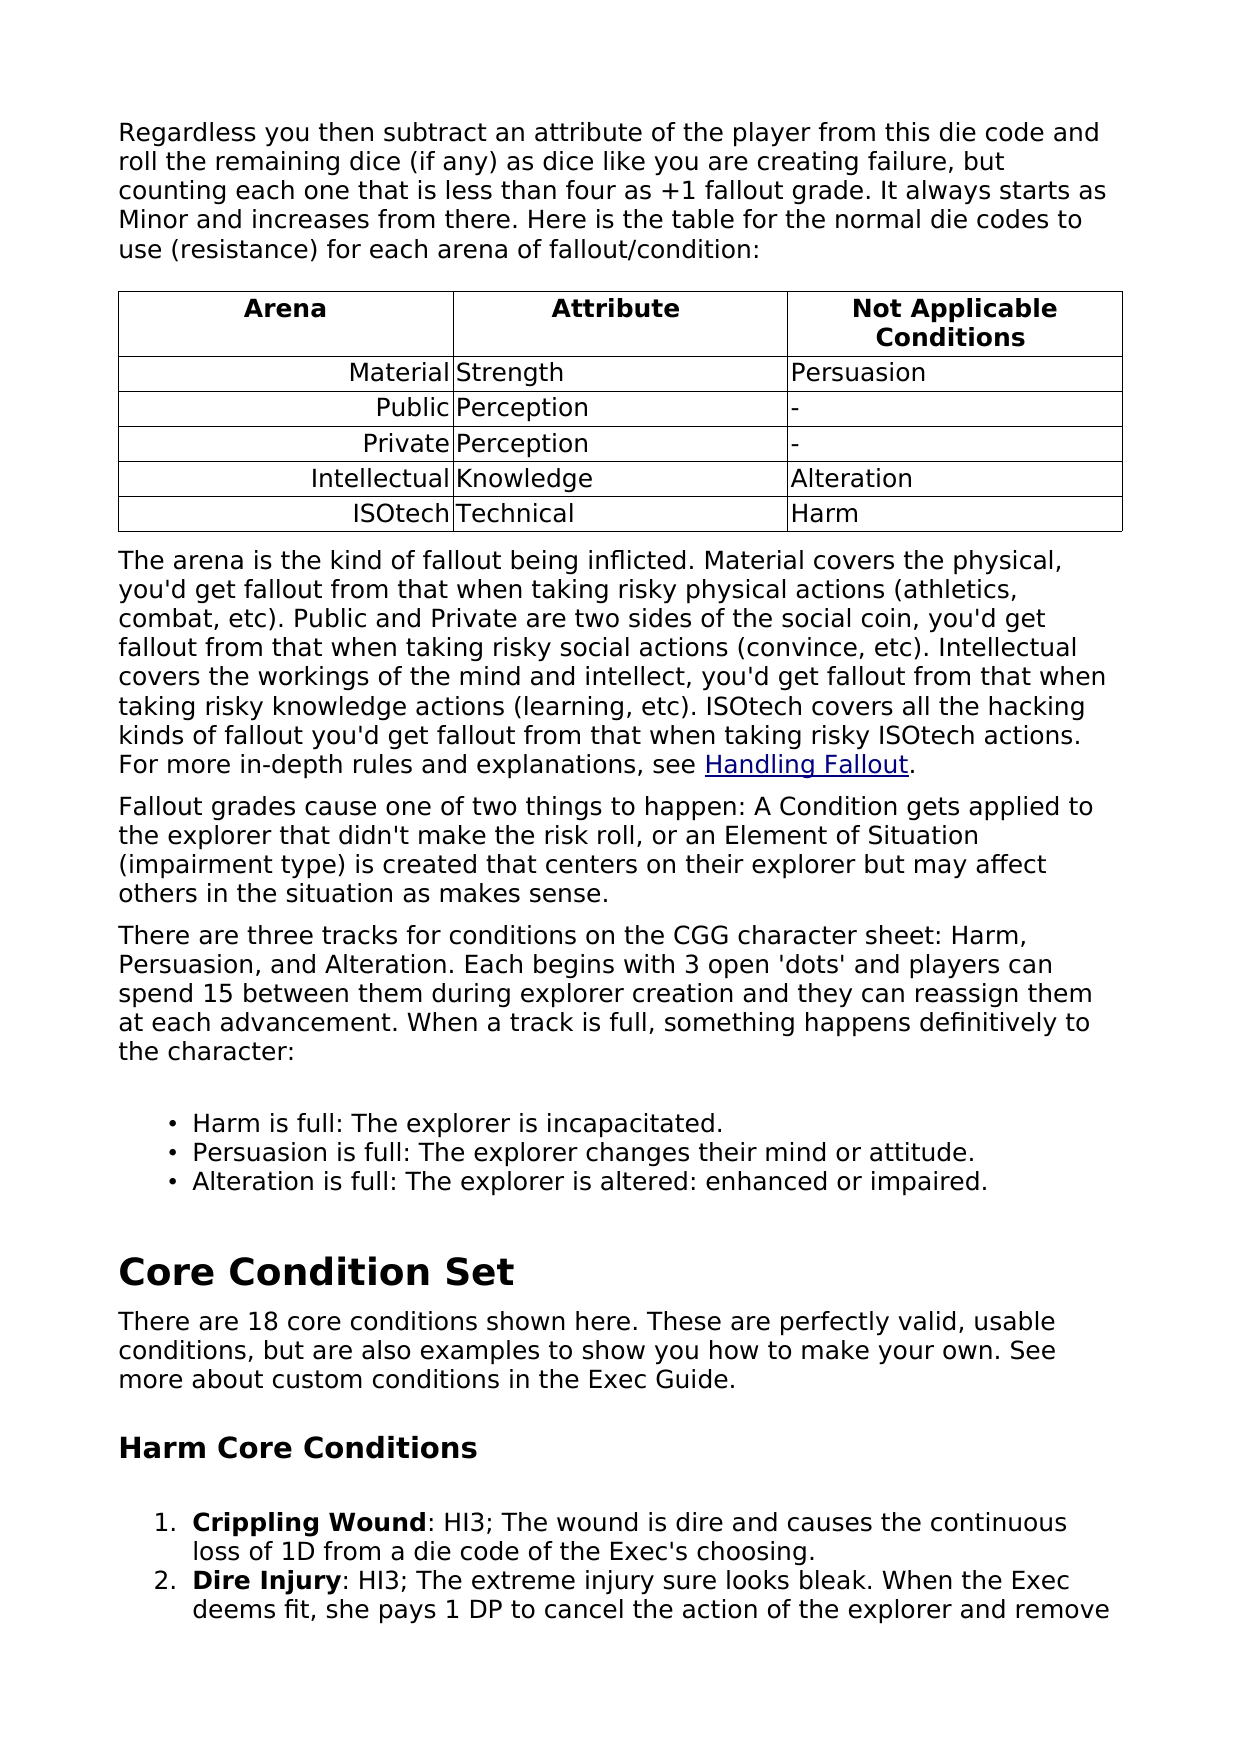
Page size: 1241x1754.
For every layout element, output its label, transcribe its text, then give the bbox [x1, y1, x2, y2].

table_cell Material [119, 357, 453, 391]
table_header Not Applicable Conditions [788, 292, 1122, 356]
table_cell - [788, 427, 1122, 461]
text Regardless you then subtract an attribute of the player from this die code and roll the remaining dice (if any) as dice like you are creating failure, but counting each one that is less than four as +1 fallout grade. It always starts as Minor and increases from there. Here is the table for the normal die codes to use (resistance) for each arena of fallout/condition: [118, 118, 1122, 264]
table_cell Harm [788, 497, 1122, 531]
table_cell Private [119, 427, 453, 461]
subtitle Core Condition Set [118, 1251, 1122, 1294]
text Fallout grades cause one of two things to happen: A Condition gets applied to the explorer that didn't make the risk roll, or an Element of Situation (impairment type) is created that centers on their explorer but may affect others in the situation as makes sense. [118, 792, 1122, 908]
table_cell Persuasion [788, 357, 1122, 391]
table_cell Alteration [788, 462, 1122, 496]
table_cell Strength [454, 357, 787, 391]
table_header Attribute [454, 292, 787, 356]
text There are 18 core conditions shown here. These are perfectly valid, usable conditions, but are also examples to show you how to make your own. See more about custom conditions in the Exec Guide. [118, 1307, 1122, 1394]
table_cell - [788, 392, 1122, 426]
table_cell Knowledge [454, 462, 787, 496]
table_cell ISOtech [119, 497, 453, 531]
list Crippling Wound: HI3; The wound is dire and causes the continuous loss of 1D from a die code of the Exec's choosing. [177, 1508, 1122, 1566]
text There are three tracks for conditions on the CGG character sheet: Harm, Persuasion, and Alteration. Each begins with 3 open 'dots' and players can spend 15 between them during explorer creation and they can reassign them at each advancement. When a track is full, something happens definitively to the character: [118, 921, 1122, 1067]
table_header Arena [119, 292, 453, 356]
list Harm is full: The explorer is incapacitated. [177, 1109, 1122, 1138]
table_cell Perception [454, 392, 787, 426]
subtitle Harm Core Conditions [118, 1432, 1122, 1466]
list Persuasion is full: The explorer changes their mind or attitude. [177, 1138, 1122, 1167]
table_cell Technical [454, 497, 787, 531]
text The arena is the kind of fallout being inflicted. Material covers the physical, you'd get fallout from that when taking risky physical actions (athletics, combat, etc). Public and Private are two sides of the social coin, you'd get fallout from that when taking risky social actions (convince, etc). Intellectual covers the workings of the mind and intellect, you'd get fallout from that when taking risky knowledge actions (learning, etc). ISOtech covers all the hacking kinds of fallout you'd get fallout from that when taking risky ISOtech actions. For more in-depth rules and explanations, see Handling Fallout. [118, 546, 1122, 779]
list Alteration is full: The explorer is altered: enhanced or impaired. [177, 1167, 1122, 1196]
table_cell Intellectual [119, 462, 453, 496]
list Dire Injury: HI3; The extreme injury sure looks bleak. When the Exec deems fit, she pays 1 DP to cancel the action of the explorer and remove [177, 1566, 1122, 1624]
table_cell Public [119, 392, 453, 426]
table_cell Perception [454, 427, 787, 461]
